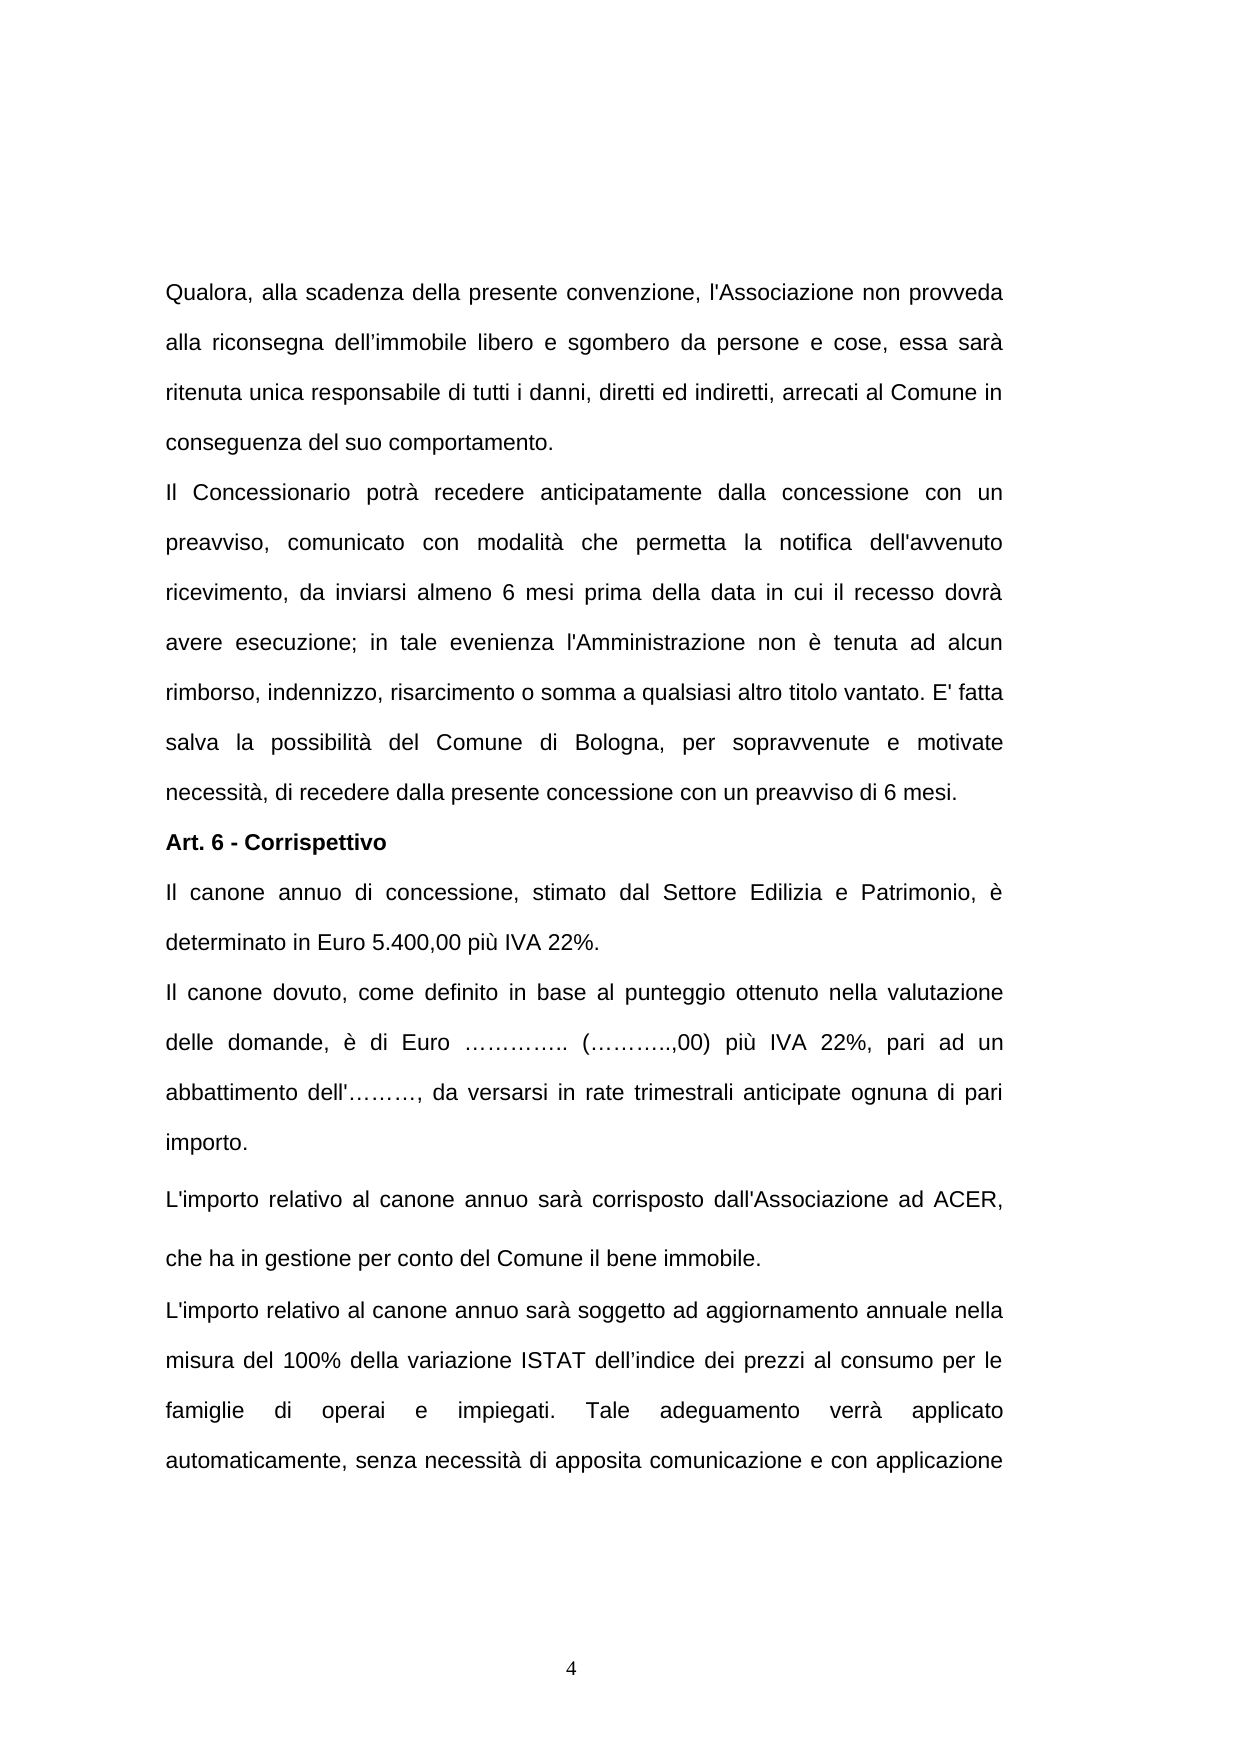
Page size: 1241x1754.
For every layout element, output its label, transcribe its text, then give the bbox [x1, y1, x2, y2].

text Il Concessionario potrà recedere anticipatamente dalla concessione con un preavviso, comunicato con modalità che permetta la notifica dell'avvenuto ricevimento, da inviarsi almeno 6 mesi prima della data in cui il recesso dovrà avere esecuzione; in tale evenienza l'Amministrazione non è tenuta ad alcun rimborso, indennizzo, risarcimento o somma a qualsiasi altro titolo vantato. E' fatta salva la possibilità del Comune di Bologna, per sopravvenute e motivate necessità, di recedere dalla presente concessione con un preavviso di 6 mesi. [165, 460, 1004, 810]
text L'importo relativo al canone annuo sarà corrisposto dall'Associazione ad ACER, che ha in gestione per conto del Comune il bene immobile. [165, 1160, 1004, 1278]
text Art. 6 - Corrispettivo [165, 810, 1004, 860]
text L'importo relativo al canone annuo sarà soggetto ad aggiornamento annuale nella misura del 100% della variazione ISTAT dell’indice dei prezzi al consumo per le famiglie di operai e impiegati. Tale adeguamento verrà applicato automaticamente, senza necessità di apposita comunicazione e con applicazione [165, 1278, 1004, 1478]
text Il canone annuo di concessione, stimato dal Settore Edilizia e Patrimonio, è determinato in Euro 5.400,00 più IVA 22%. [165, 860, 1004, 960]
text Qualora, alla scadenza della presente convenzione, l'Associazione non provveda alla riconsegna dell’immobile libero e sgombero da persone e cose, essa sarà ritenuta unica responsabile di tutti i danni, diretti ed indiretti, arrecati al Comune in conseguenza del suo comportamento. [165, 260, 1004, 460]
text Il canone dovuto, come definito in base al punteggio ottenuto nella valutazione delle domande, è di Euro ………….. (………..,00) più IVA 22%, pari ad un abbattimento dell'………, da versarsi in rate trimestrali anticipate ognuna di pari importo. [165, 960, 1004, 1160]
